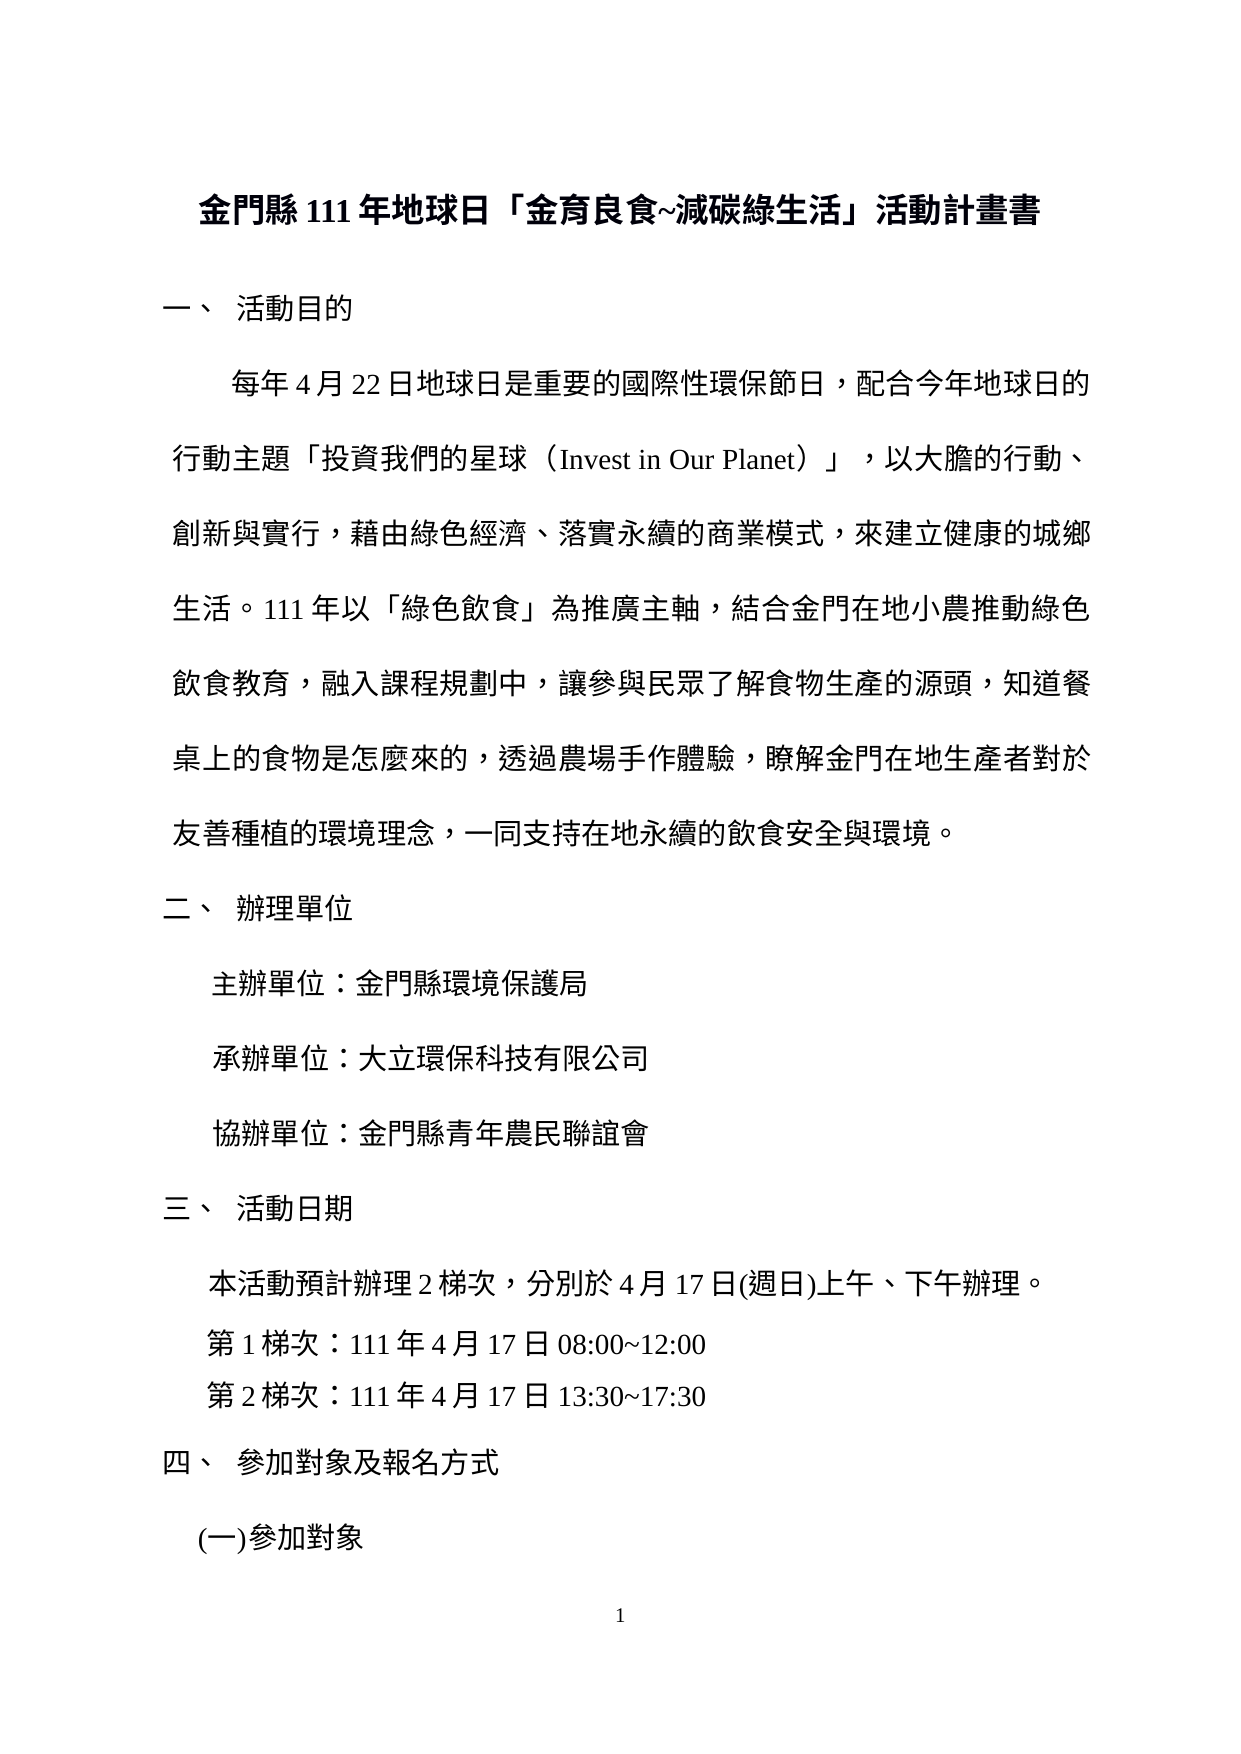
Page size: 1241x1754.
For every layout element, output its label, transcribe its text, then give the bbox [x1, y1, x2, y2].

list 金門縣111年地球日「金育良食~減碳綠生活」活動計畫書 [148, 164, 1093, 239]
subtitle 活動日期 [162, 1163, 1093, 1238]
text 每年4月22日地球日是重要的國際性環保節日，配合今年地球日的行動主題「投資我們的星球（Invest in Our Planet）」，以大膽的行動、創新與實行，藉由綠色經濟、落實永續的商業模式，來建立健康的城鄉生活。111年以「綠色飲食」為推廣主軸，結合金門在地小農推動綠色飲食教育，融入課程規劃中，讓參與民眾了解食物生產的源頭，知道餐桌上的食物是怎麼來的，透過農場手作體驗，瞭解金門在地生產者對於友善種植的環境理念，一同支持在地永續的飲食安全與環境。 [173, 338, 1093, 863]
text 主辦單位：金門縣環境保護局 [198, 938, 1093, 1013]
subtitle 參加對象及報名方式 [162, 1417, 1093, 1492]
subtitle 活動目的 [162, 263, 1093, 338]
text 承辦單位：大立環保科技有限公司 [198, 1013, 1093, 1088]
text 本活動預計辦理2梯次，分別於4月17日(週日)上午、下午辦理。 [158, 1238, 1093, 1313]
text 協辦單位：金門縣青年農民聯誼會 [198, 1088, 1093, 1163]
list 參加對象 [198, 1492, 1093, 1567]
text 第1梯次：111年4月17日 08:00~12:00 [148, 1313, 1093, 1365]
text 第2梯次：111年4月17日 13:30~17:30 [148, 1365, 1093, 1417]
subtitle 辦理單位 [162, 863, 1093, 938]
